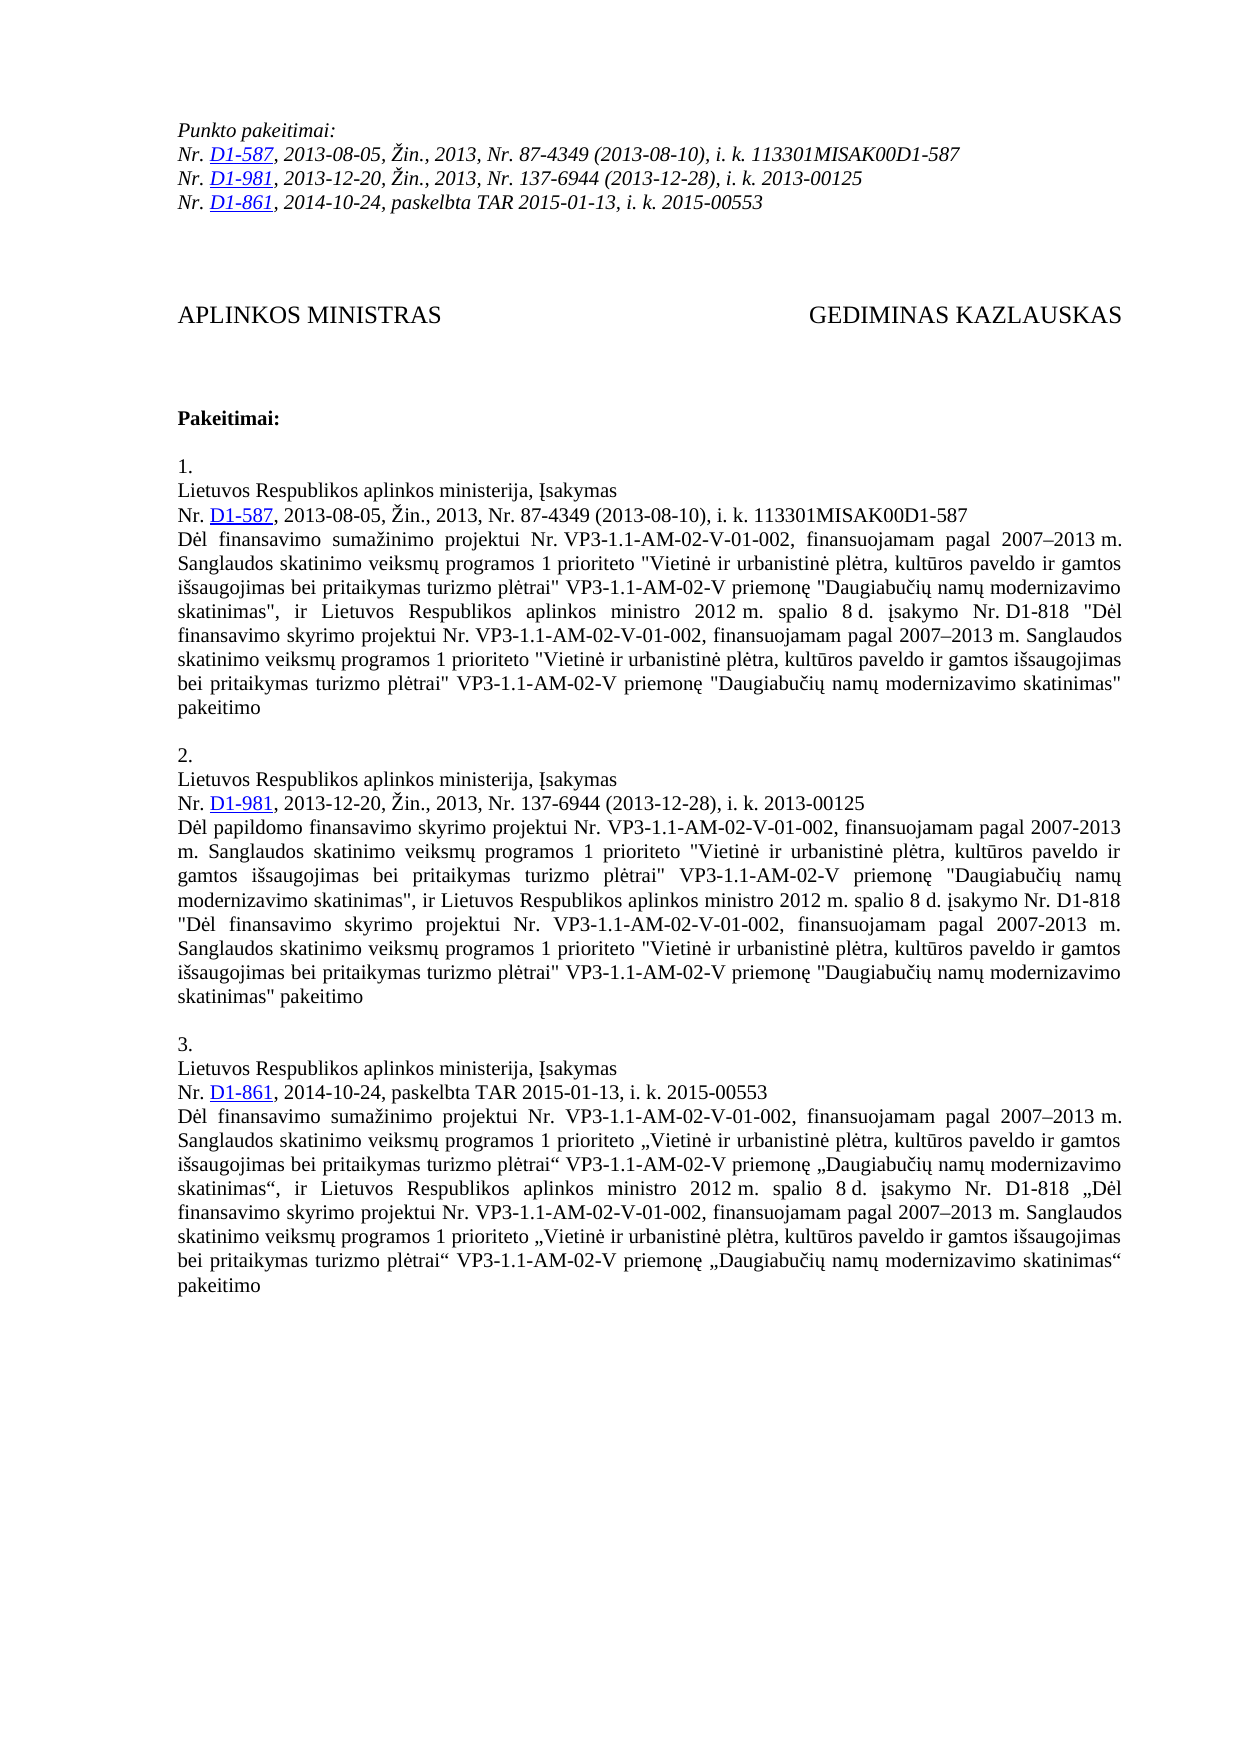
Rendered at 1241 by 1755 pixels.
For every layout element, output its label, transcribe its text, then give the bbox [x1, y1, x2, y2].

text Lietuvos Respublikos aplinkos ministerija, Įsakymas [177, 478, 1122, 502]
text Dėl finansavimo sumažinimo projektui Nr. VP3-1.1-AM-02-V-01-002, finansuojamam pagal 2007–2013 m. Sanglaudos skatinimo veiksmų programos 1 prioriteto "Vietinė ir urbanistinė plėtra, kultūros paveldo ir gamtos išsaugojimas bei pritaikymas turizmo plėtrai" VP3-1.1-AM-02-V priemonę "Daugiabučių namų modernizavimo skatinimas", ir Lietuvos Respublikos aplinkos ministro 2012 m. spalio 8 d. įsakymo Nr. D1-818 "Dėl finansavimo skyrimo projektui Nr. VP3-1.1-AM-02-V-01-002, finansuojamam pagal 2007–2013 m. Sanglaudos skatinimo veiksmų programos 1 prioriteto "Vietinė ir urbanistinė plėtra, kultūros paveldo ir gamtos išsaugojimas bei pritaikymas turizmo plėtrai" VP3-1.1-AM-02-V priemonę "Daugiabučių namų modernizavimo skatinimas" pakeitimo [177, 527, 1122, 719]
text 2. [177, 743, 1122, 767]
text Nr. D1-861, 2014-10-24, paskelbta TAR 2015-01-13, i. k. 2015-00553 [177, 190, 1122, 214]
text 1. [177, 454, 1122, 478]
text Nr. D1-981, 2013-12-20, Žin., 2013, Nr. 137-6944 (2013-12-28), i. k. 2013-00125 [177, 166, 1122, 190]
text Nr. D1-587, 2013-08-05, Žin., 2013, Nr. 87-4349 (2013-08-10), i. k. 113301MISAK00D1-587 [177, 142, 1122, 166]
text Dėl finansavimo sumažinimo projektui Nr. VP3-1.1-AM-02-V-01-002, finansuojamam pagal 2007–2013 m. Sanglaudos skatinimo veiksmų programos 1 prioriteto „Vietinė ir urbanistinė plėtra, kultūros paveldo ir gamtos išsaugojimas bei pritaikymas turizmo plėtrai“ VP3-1.1-AM-02-V priemonę „Daugiabučių namų modernizavimo skatinimas“, ir Lietuvos Respublikos aplinkos ministro 2012 m. spalio 8 d. įsakymo Nr. D1-818 „Dėl finansavimo skyrimo projektui Nr. VP3-1.1-AM-02-V-01-002, finansuojamam pagal 2007–2013 m. Sanglaudos skatinimo veiksmų programos 1 prioriteto „Vietinė ir urbanistinė plėtra, kultūros paveldo ir gamtos išsaugojimas bei pritaikymas turizmo plėtrai“ VP3-1.1-AM-02-V priemonę „Daugiabučių namų modernizavimo skatinimas“ pakeitimo [177, 1104, 1122, 1297]
text Nr. D1-861, 2014-10-24, paskelbta TAR 2015-01-13, i. k. 2015-00553 [177, 1080, 1122, 1104]
text Lietuvos Respublikos aplinkos ministerija, Įsakymas [177, 767, 1122, 791]
text Punkto pakeitimai: [177, 118, 1122, 142]
text Nr. D1-981, 2013-12-20, Žin., 2013, Nr. 137-6944 (2013-12-28), i. k. 2013-00125 [177, 791, 1122, 815]
text Nr. D1-587, 2013-08-05, Žin., 2013, Nr. 87-4349 (2013-08-10), i. k. 113301MISAK00D1-587 [177, 502, 1122, 527]
text Lietuvos Respublikos aplinkos ministerija, Įsakymas [177, 1056, 1122, 1080]
text Pakeitimai: [177, 406, 1122, 430]
text 3. [177, 1032, 1122, 1056]
text Aplinkos ministras Gediminas Kazlauskas [177, 301, 1122, 329]
text Dėl papildomo finansavimo skyrimo projektui Nr. VP3-1.1-AM-02-V-01-002, finansuojamam pagal 2007-2013 m. Sanglaudos skatinimo veiksmų programos 1 prioriteto "Vietinė ir urbanistinė plėtra, kultūros paveldo ir gamtos išsaugojimas bei pritaikymas turizmo plėtrai" VP3-1.1-AM-02-V priemonę "Daugiabučių namų modernizavimo skatinimas", ir Lietuvos Respublikos aplinkos ministro 2012 m. spalio 8 d. įsakymo Nr. D1-818 "Dėl finansavimo skyrimo projektui Nr. VP3-1.1-AM-02-V-01-002, finansuojamam pagal 2007-2013 m. Sanglaudos skatinimo veiksmų programos 1 prioriteto "Vietinė ir urbanistinė plėtra, kultūros paveldo ir gamtos išsaugojimas bei pritaikymas turizmo plėtrai" VP3-1.1-AM-02-V priemonę "Daugiabučių namų modernizavimo skatinimas" pakeitimo [177, 815, 1122, 1008]
